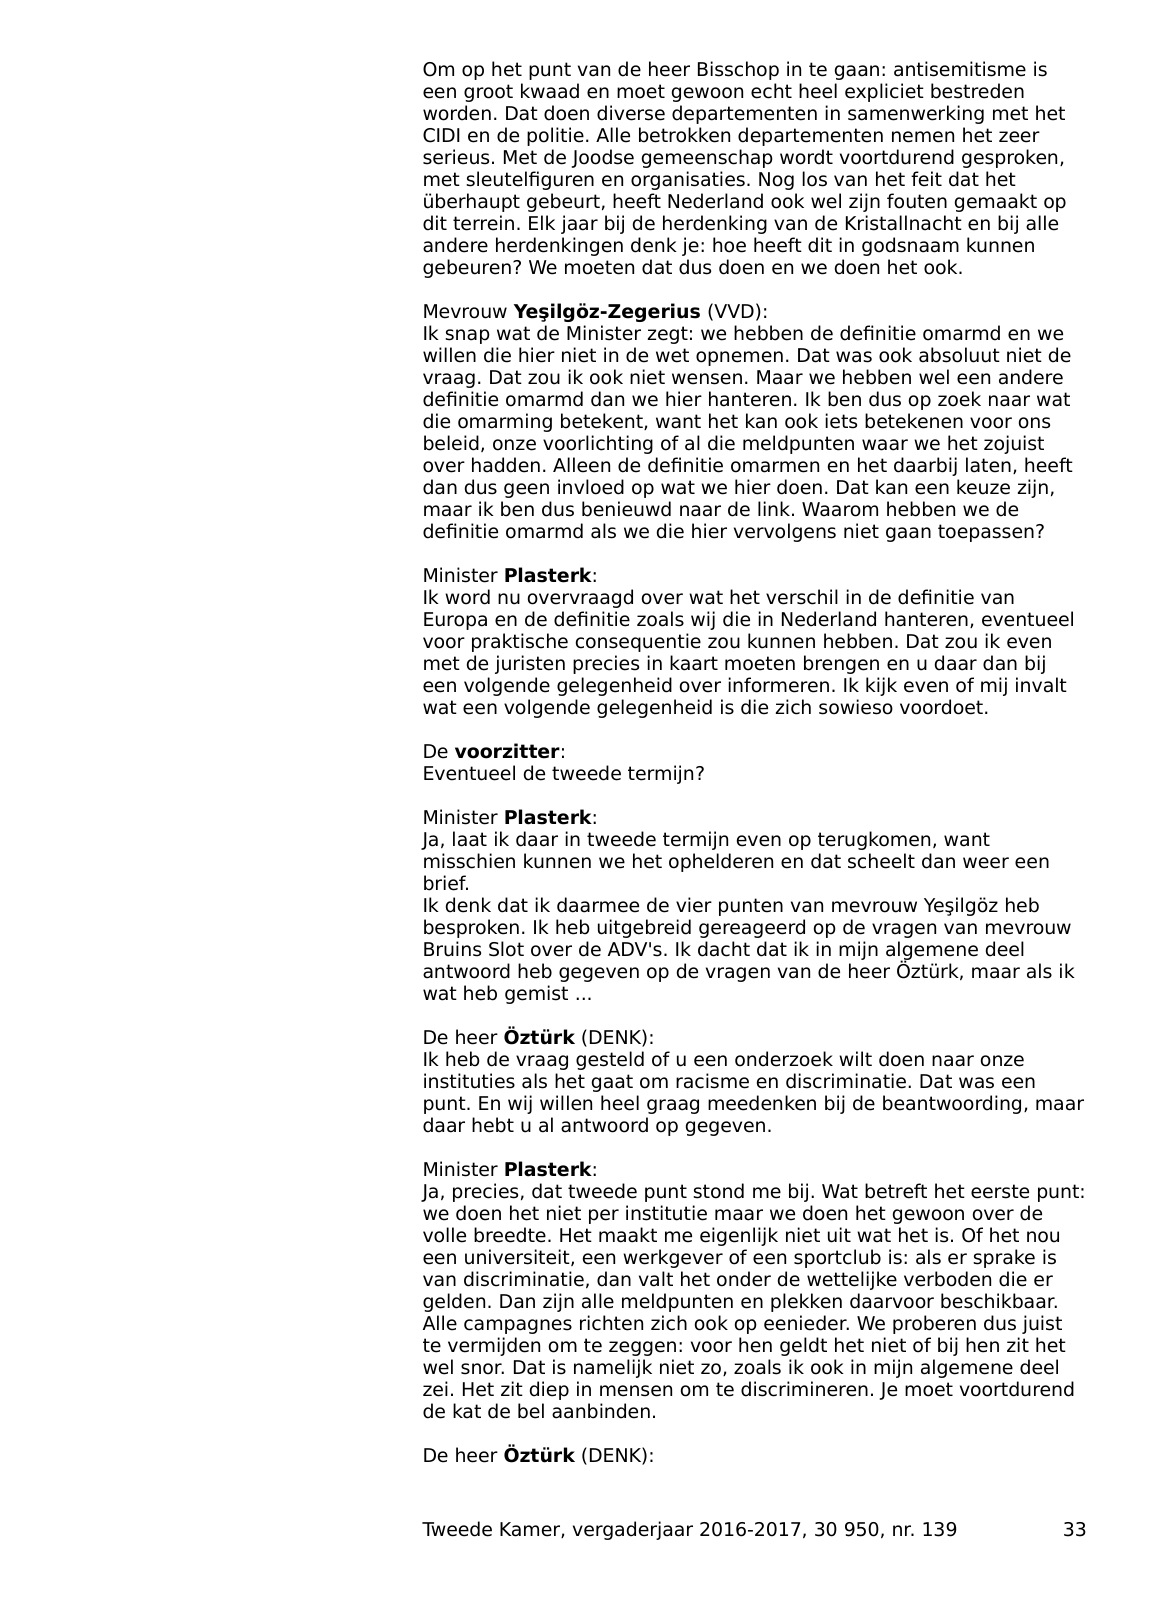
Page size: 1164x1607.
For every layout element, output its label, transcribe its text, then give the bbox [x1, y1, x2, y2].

text Eventueel de tweede termijn? [422, 763, 1087, 785]
text De voorzitter: [422, 741, 1087, 763]
text De heer Öztürk (DENK): [422, 1445, 1087, 1467]
text Ik denk dat ik daarmee de vier punten van mevrouw Yeşilgöz heb besproken. Ik heb uitgebreid gereageerd op de vragen van mevrouw Bruins Slot over de ADV's. Ik dacht dat ik in mijn algemene deel antwoord heb gegeven op de vragen van de heer Öztürk, maar als ik wat heb gemist ... [422, 895, 1087, 1005]
text Ik heb de vraag gesteld of u een onderzoek wilt doen naar onze instituties als het gaat om racisme en discriminatie. Dat was een punt. En wij willen heel graag meedenken bij de beantwoording, maar daar hebt u al antwoord op gegeven. [422, 1049, 1087, 1137]
text Ja, laat ik daar in tweede termijn even op terugkomen, want misschien kunnen we het ophelderen en dat scheelt dan weer een brief. [422, 829, 1087, 895]
text Minister Plasterk: [422, 565, 1087, 587]
text Ik snap wat de Minister zegt: we hebben de definitie omarmd en we willen die hier niet in de wet opnemen. Dat was ook absoluut niet de vraag. Dat zou ik ook niet wensen. Maar we hebben wel een andere definitie omarmd dan we hier hanteren. Ik ben dus op zoek naar wat die omarming betekent, want het kan ook iets betekenen voor ons beleid, onze voorlichting of al die meldpunten waar we het zojuist over hadden. Alleen de definitie omarmen en het daarbij laten, heeft dan dus geen invloed op wat we hier doen. Dat kan een keuze zijn, maar ik ben dus benieuwd naar de link. Waarom hebben we de definitie omarmd als we die hier vervolgens niet gaan toepassen? [422, 323, 1087, 543]
text Mevrouw Yeşilgöz-Zegerius (VVD): [422, 301, 1087, 323]
text Minister Plasterk: [422, 807, 1087, 829]
text Om op het punt van de heer Bisschop in te gaan: antisemitisme is een groot kwaad en moet gewoon echt heel expliciet bestreden worden. Dat doen diverse departementen in samenwerking met het CIDI en de politie. Alle betrokken departementen nemen het zeer serieus. Met de Joodse gemeenschap wordt voortdurend gesproken, met sleutelfiguren en organisaties. Nog los van het feit dat het überhaupt gebeurt, heeft Nederland ook wel zijn fouten gemaakt op dit terrein. Elk jaar bij de herdenking van de Kristallnacht en bij alle andere herdenkingen denk je: hoe heeft dit in godsnaam kunnen gebeuren? We moeten dat dus doen en we doen het ook. [422, 59, 1087, 279]
text Minister Plasterk: [422, 1159, 1087, 1181]
text Ja, precies, dat tweede punt stond me bij. Wat betreft het eerste punt: we doen het niet per institutie maar we doen het gewoon over de volle breedte. Het maakt me eigenlijk niet uit wat het is. Of het nou een universiteit, een werkgever of een sportclub is: als er sprake is van discriminatie, dan valt het onder de wettelijke verboden die er gelden. Dan zijn alle meldpunten en plekken daarvoor beschikbaar. Alle campagnes richten zich ook op eenieder. We proberen dus juist te vermijden om te zeggen: voor hen geldt het niet of bij hen zit het wel snor. Dat is namelijk niet zo, zoals ik ook in mijn algemene deel zei. Het zit diep in mensen om te discrimineren. Je moet voortdurend de kat de bel aanbinden. [422, 1181, 1087, 1423]
text Ik word nu overvraagd over wat het verschil in de definitie van Europa en de definitie zoals wij die in Nederland hanteren, eventueel voor praktische consequentie zou kunnen hebben. Dat zou ik even met de juristen precies in kaart moeten brengen en u daar dan bij een volgende gelegenheid over informeren. Ik kijk even of mij invalt wat een volgende gelegenheid is die zich sowieso voordoet. [422, 587, 1087, 719]
text De heer Öztürk (DENK): [422, 1027, 1087, 1049]
